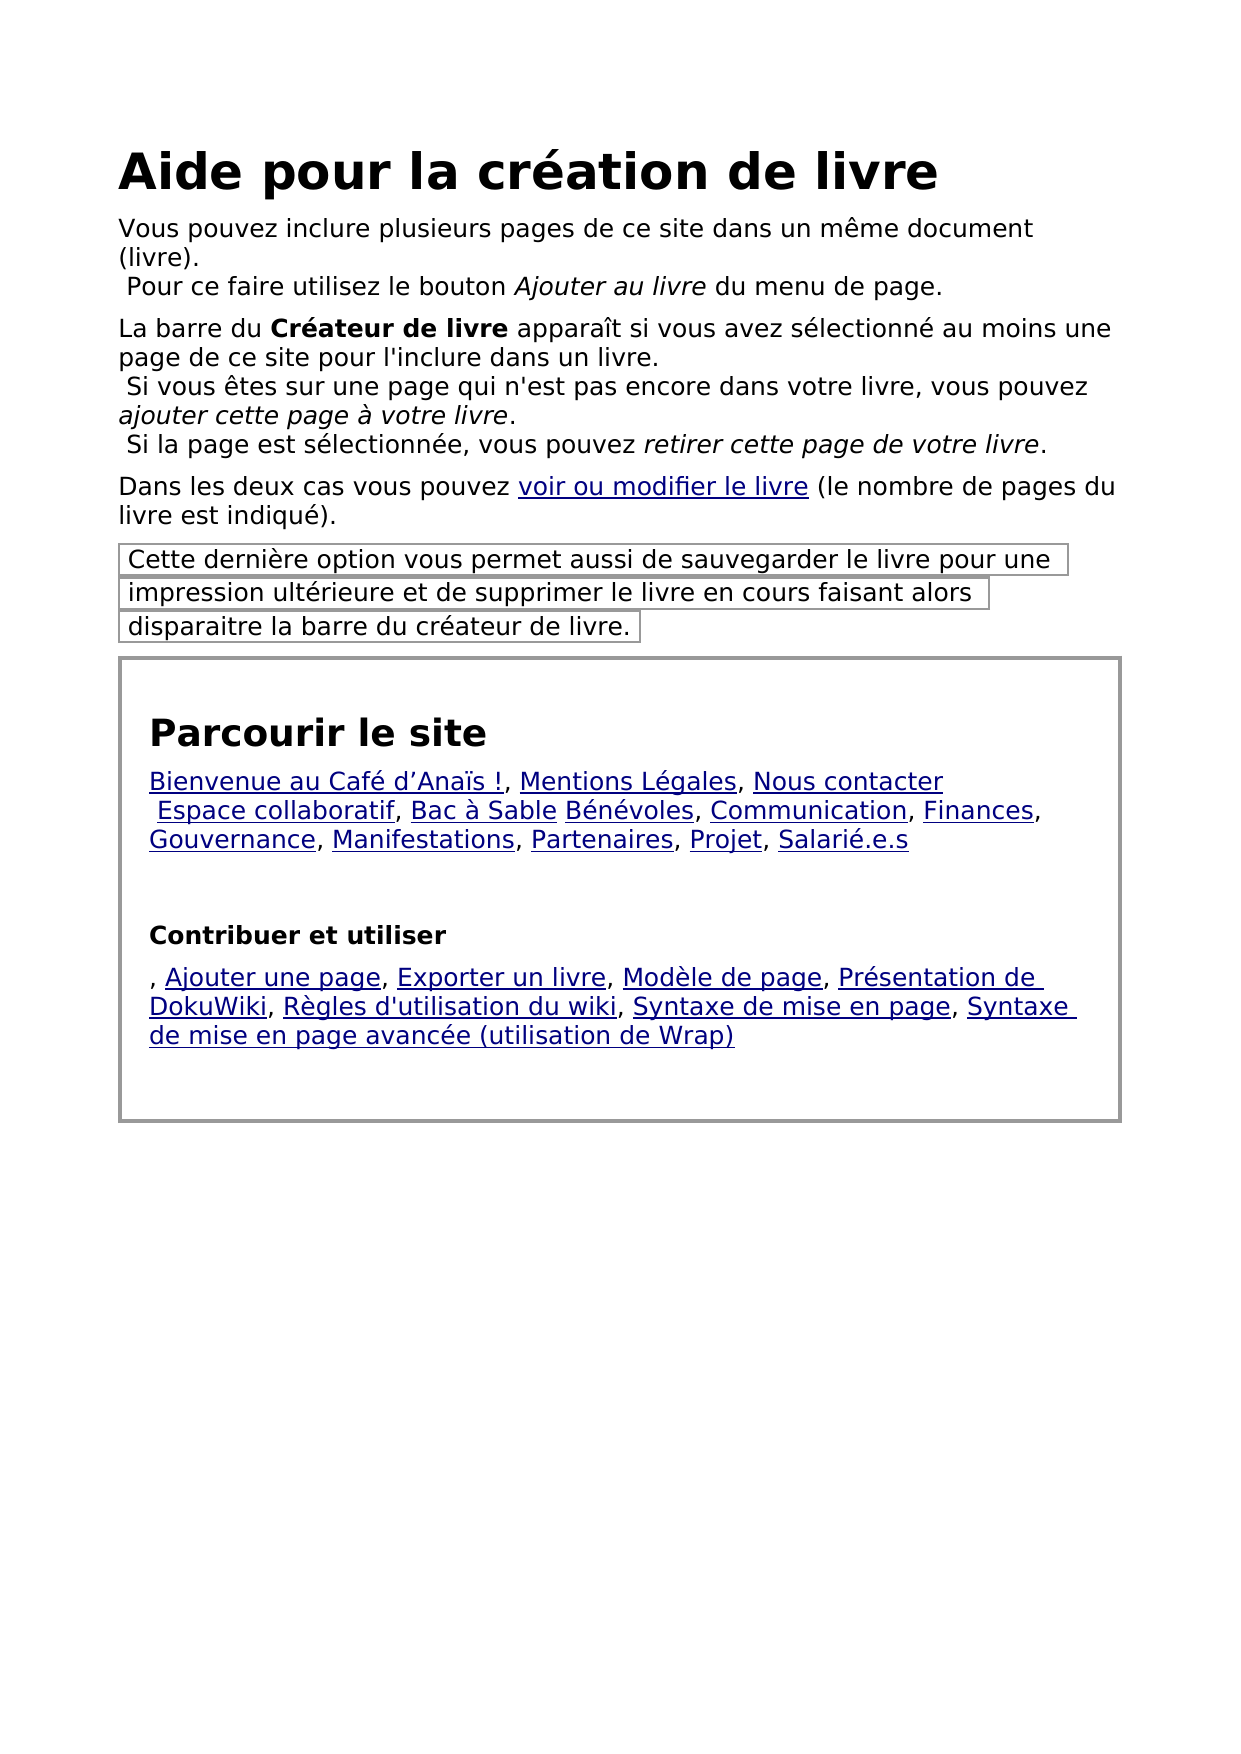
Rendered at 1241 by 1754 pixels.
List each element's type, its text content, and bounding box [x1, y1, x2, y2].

text Cette dernière option vous permet aussi de sauvegarder le livre pour une impression ultérieure et de supprimer le livre en cours faisant alors disparaitre la barre du créateur de livre. [120, 545, 1067, 574]
text Vous pouvez inclure plusieurs pages de ce site dans un même document (livre). Pour ce faire utilisez le bouton Ajouter au livre du menu de page. [118, 214, 1122, 301]
text La barre du Créateur de livre apparaît si vous avez sélectionné au moins une page de ce site pour l'inclure dans un livre. Si vous êtes sur une page qui n'est pas encore dans votre livre, vous pouvez ajouter cette page à votre livre. Si la page est sélectionnée, vous pouvez retirer cette page de votre livre. [118, 314, 1122, 460]
text Cette dernière option vous permet aussi de sauvegarder le livre pour une impression ultérieure et de supprimer le livre en cours faisant alors disparaitre la barre du créateur de livre. [120, 612, 639, 641]
table_header Parcourir le site Bienvenue au Café d’Anaïs !, Mentions Légales, Nous contacter Espace collaboratif, Bac à Sable Bénévoles, Communication, Finances, Gouvernance, Manifestations, Partenaires, Projet, Salarié.e.s Contribuer et utiliser , Ajouter une page, Exporter un livre, Modèle de page, Présentation de DokuWiki, Règles d'utilisation du wiki, Syntaxe de mise en page, Syntaxe de mise en page avancée (utilisation de Wrap) [131, 669, 1109, 1110]
text Cette dernière option vous permet aussi de sauvegarder le livre pour une impression ultérieure et de supprimer le livre en cours faisant alors disparaitre la barre du créateur de livre. [120, 579, 988, 608]
text Cette dernière option vous permet aussi de sauvegarder le livre pour une impression ultérieure et de supprimer le livre en cours faisant alors disparaitre la barre du créateur de livre. [641, 543, 1122, 643]
text Dans les deux cas vous pouvez voir ou modifier le livre (le nombre de pages du livre est indiqué). [118, 472, 1122, 531]
subtitle Aide pour la création de livre [118, 143, 1122, 201]
